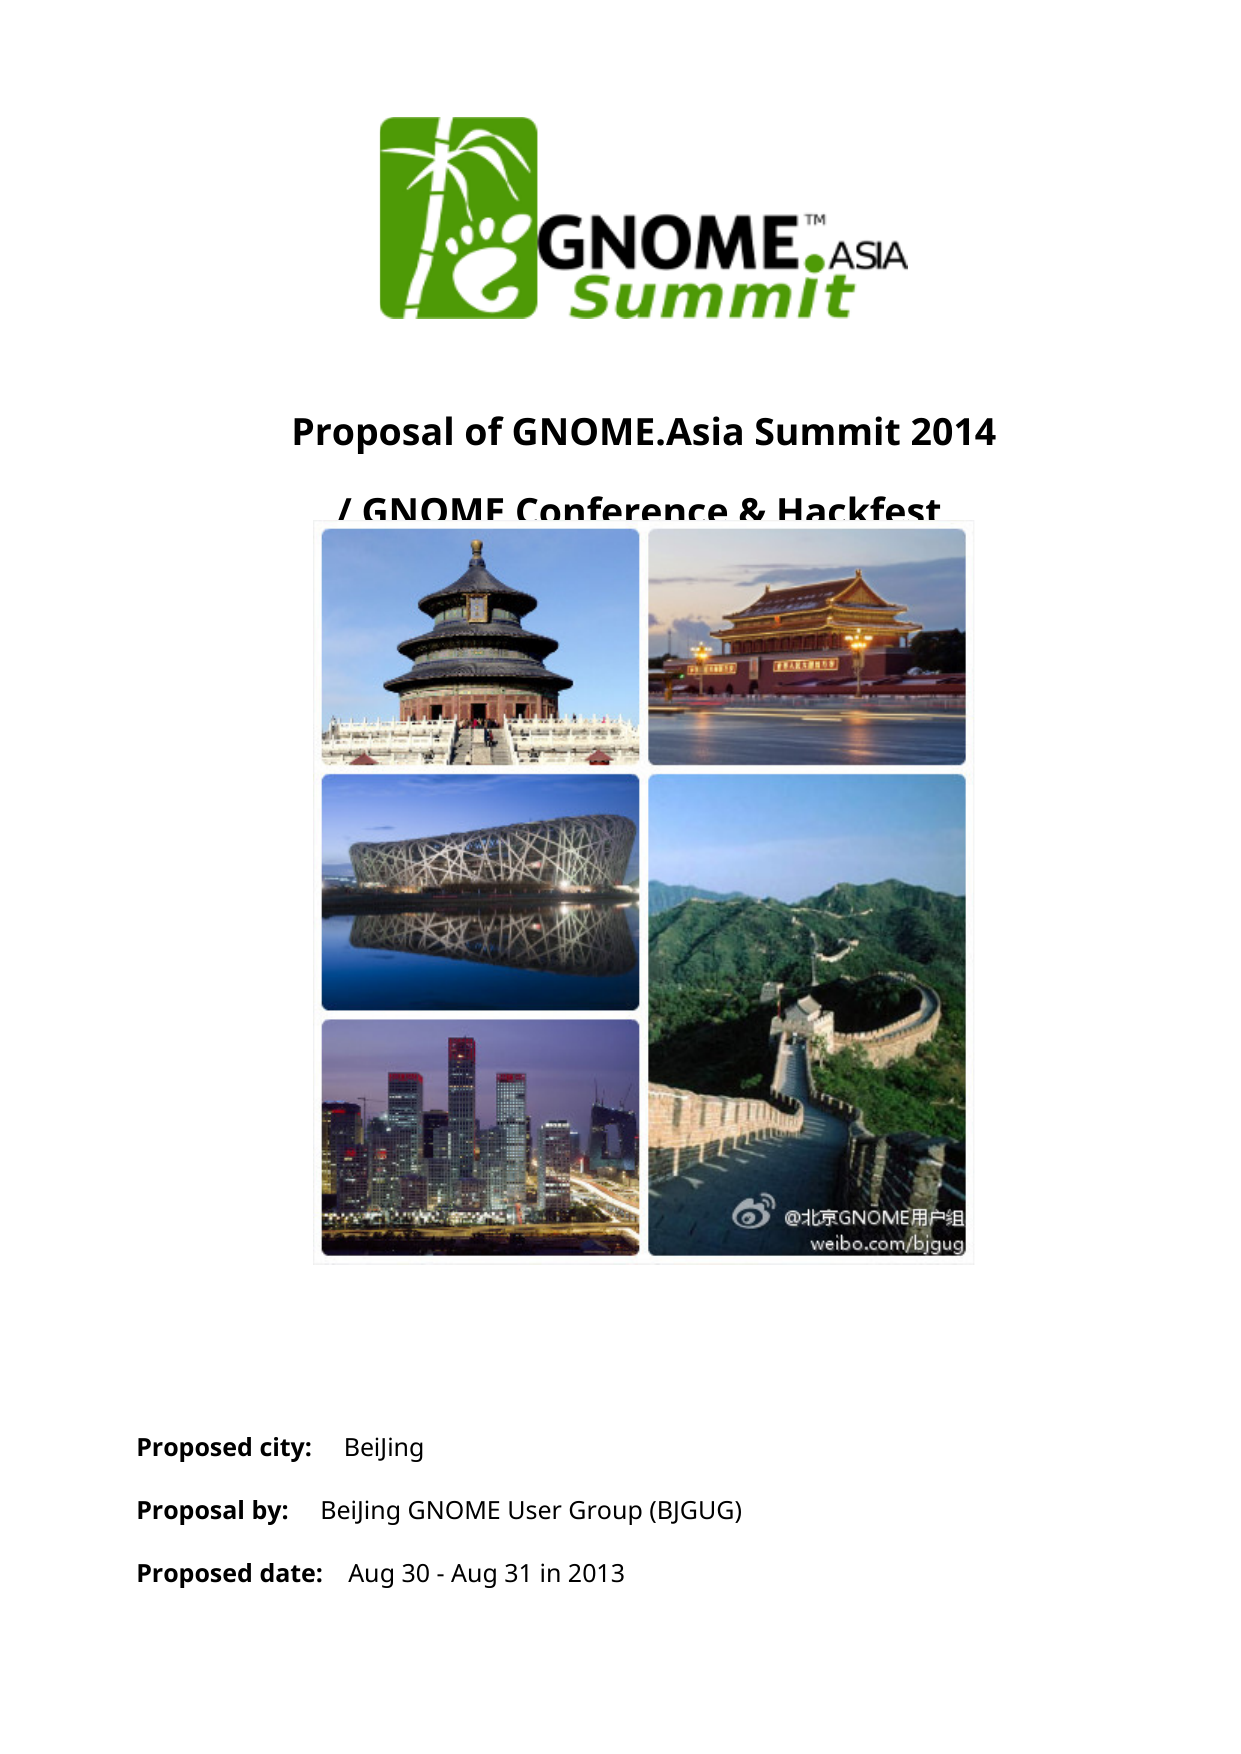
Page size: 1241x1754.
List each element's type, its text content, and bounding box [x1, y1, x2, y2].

picture [313, 520, 975, 1265]
text Proposed date: Aug 30 - Aug 31 in 2013 [625, 1556, 1152, 1590]
text Proposal of GNOME.Asia Summit 2014 [997, 405, 1152, 456]
text / GNOME Conference & Hackfest [952, 485, 1152, 536]
text Proposal by: BeiJing GNOME User Group (BJGUG) [742, 1493, 1152, 1527]
picture [379, 117, 908, 319]
text Proposed city: BeiJing [424, 1430, 1152, 1464]
text / GNOME Conference & Hackfest [136, 485, 336, 536]
text Proposal of GNOME.Asia Summit 2014 [136, 405, 291, 456]
